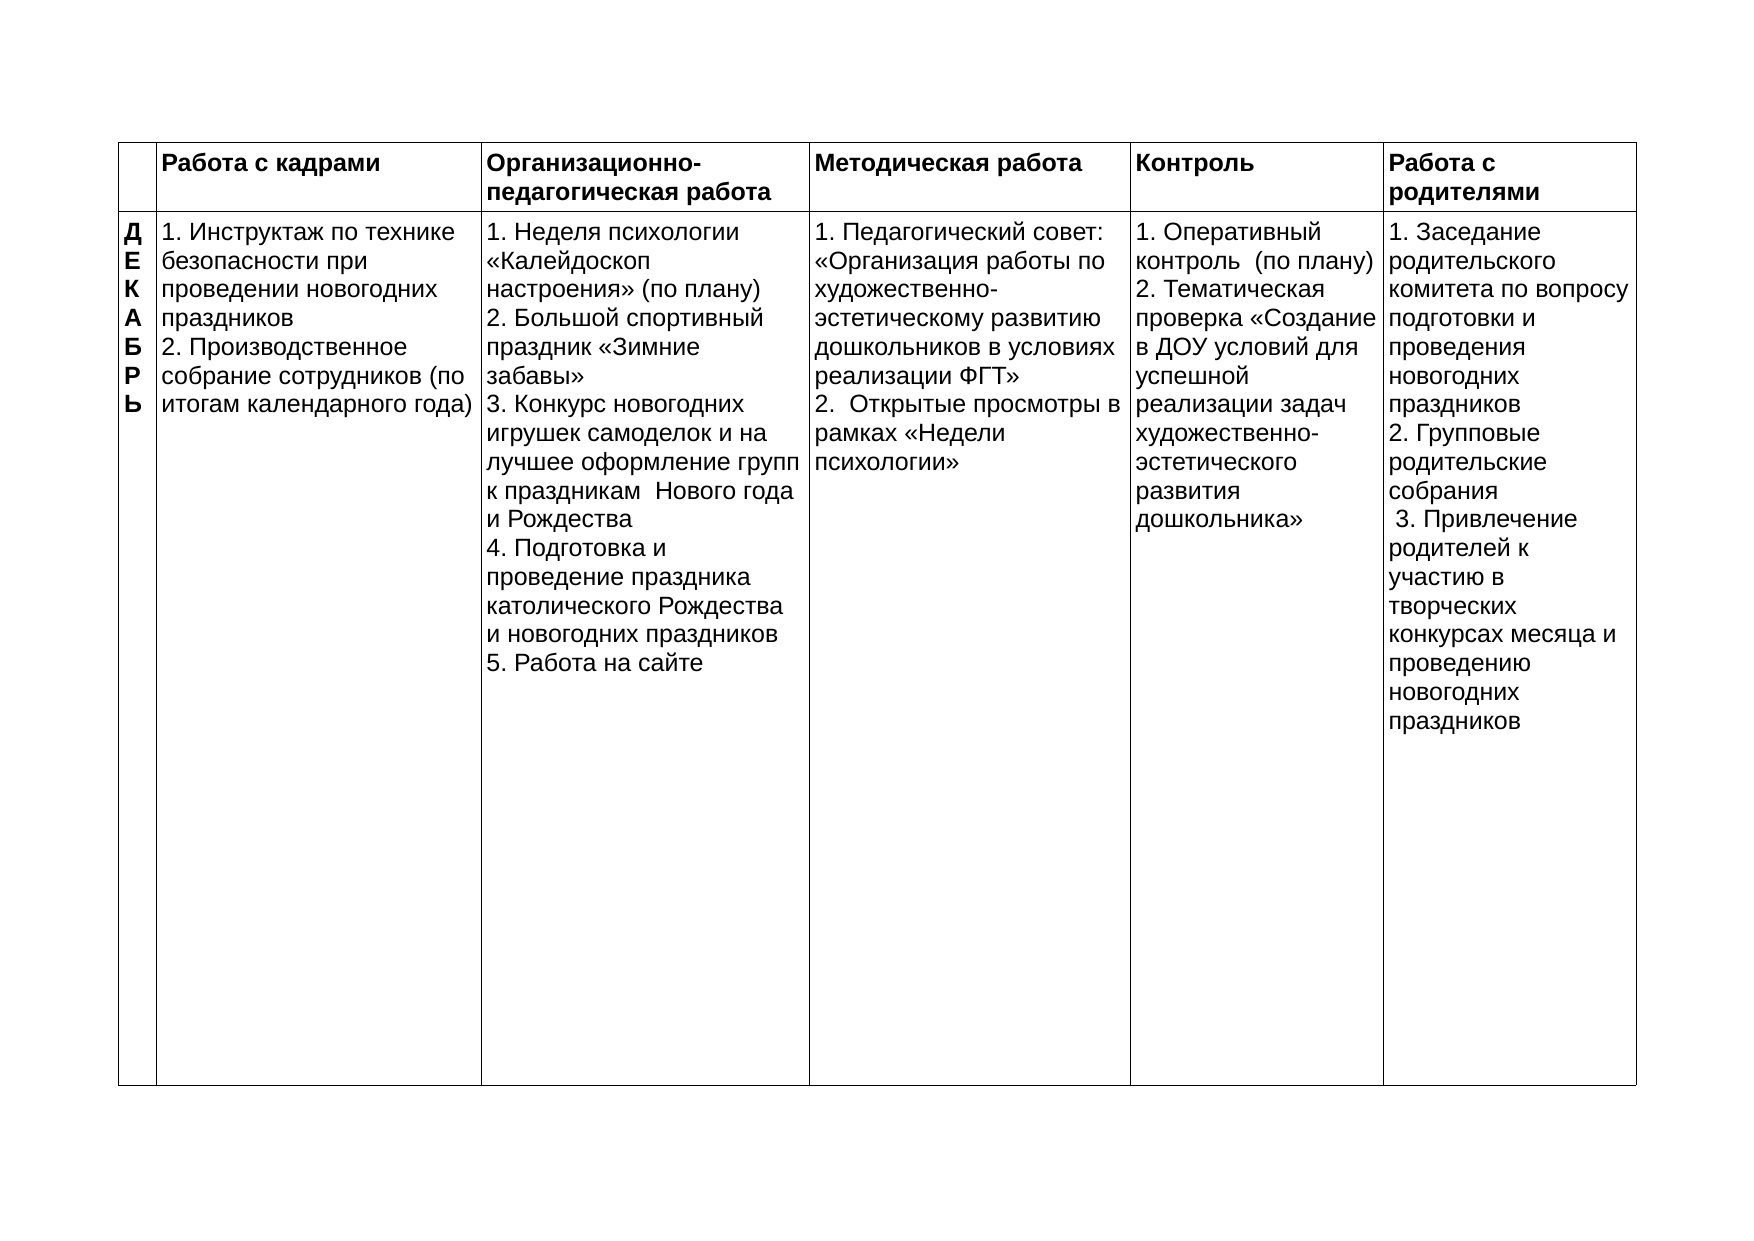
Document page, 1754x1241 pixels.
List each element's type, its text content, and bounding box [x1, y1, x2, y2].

table_header Контроль [1131, 143, 1383, 211]
table_cell 1. Неделя психологии «Калейдоскоп настроения» (по плану) 2. Большой спортивный праздник «Зимние забавы» 3. Конкурс новогодних игрушек самоделок и на лучшее оформление групп к праздникам Нового года и Рождества 4. Подготовка и проведение праздника католического Рождества и новогодних праздников 5. Работа на сайте [482, 212, 809, 1085]
table_header Методическая работа [810, 143, 1130, 211]
table_header Организационно-педагогическая работа [482, 143, 809, 211]
table_cell 1. Инструктаж по технике безопасности при проведении новогодних праздников 2. Производственное собрание сотрудников (по итогам календарного года) [157, 212, 481, 1085]
table_cell 1. Оперативный контроль (по плану) 2. Тематическая проверка «Создание в ДОУ условий для успешной реализации задач художественно-эстетического развития дошкольника» [1131, 212, 1383, 1085]
table_header Работа с родителями [1384, 143, 1636, 211]
table_cell ДЕКАБРЬ [119, 212, 156, 1085]
table_header Работа с кадрами [157, 143, 481, 211]
table_cell 1. Заседание родительского комитета по вопросу подготовки и проведения новогодних праздников 2. Групповые родительские собрания 3. Привлечение родителей к участию в творческих конкурсах месяца и проведению новогодних праздников [1384, 212, 1636, 1085]
table_cell 1. Педагогический совет: «Организация работы по художественно-эстетическому развитию дошкольников в условиях реализации ФГТ» 2. Открытые просмотры в рамках «Недели психологии» [810, 212, 1130, 1085]
table_header [119, 143, 156, 211]
